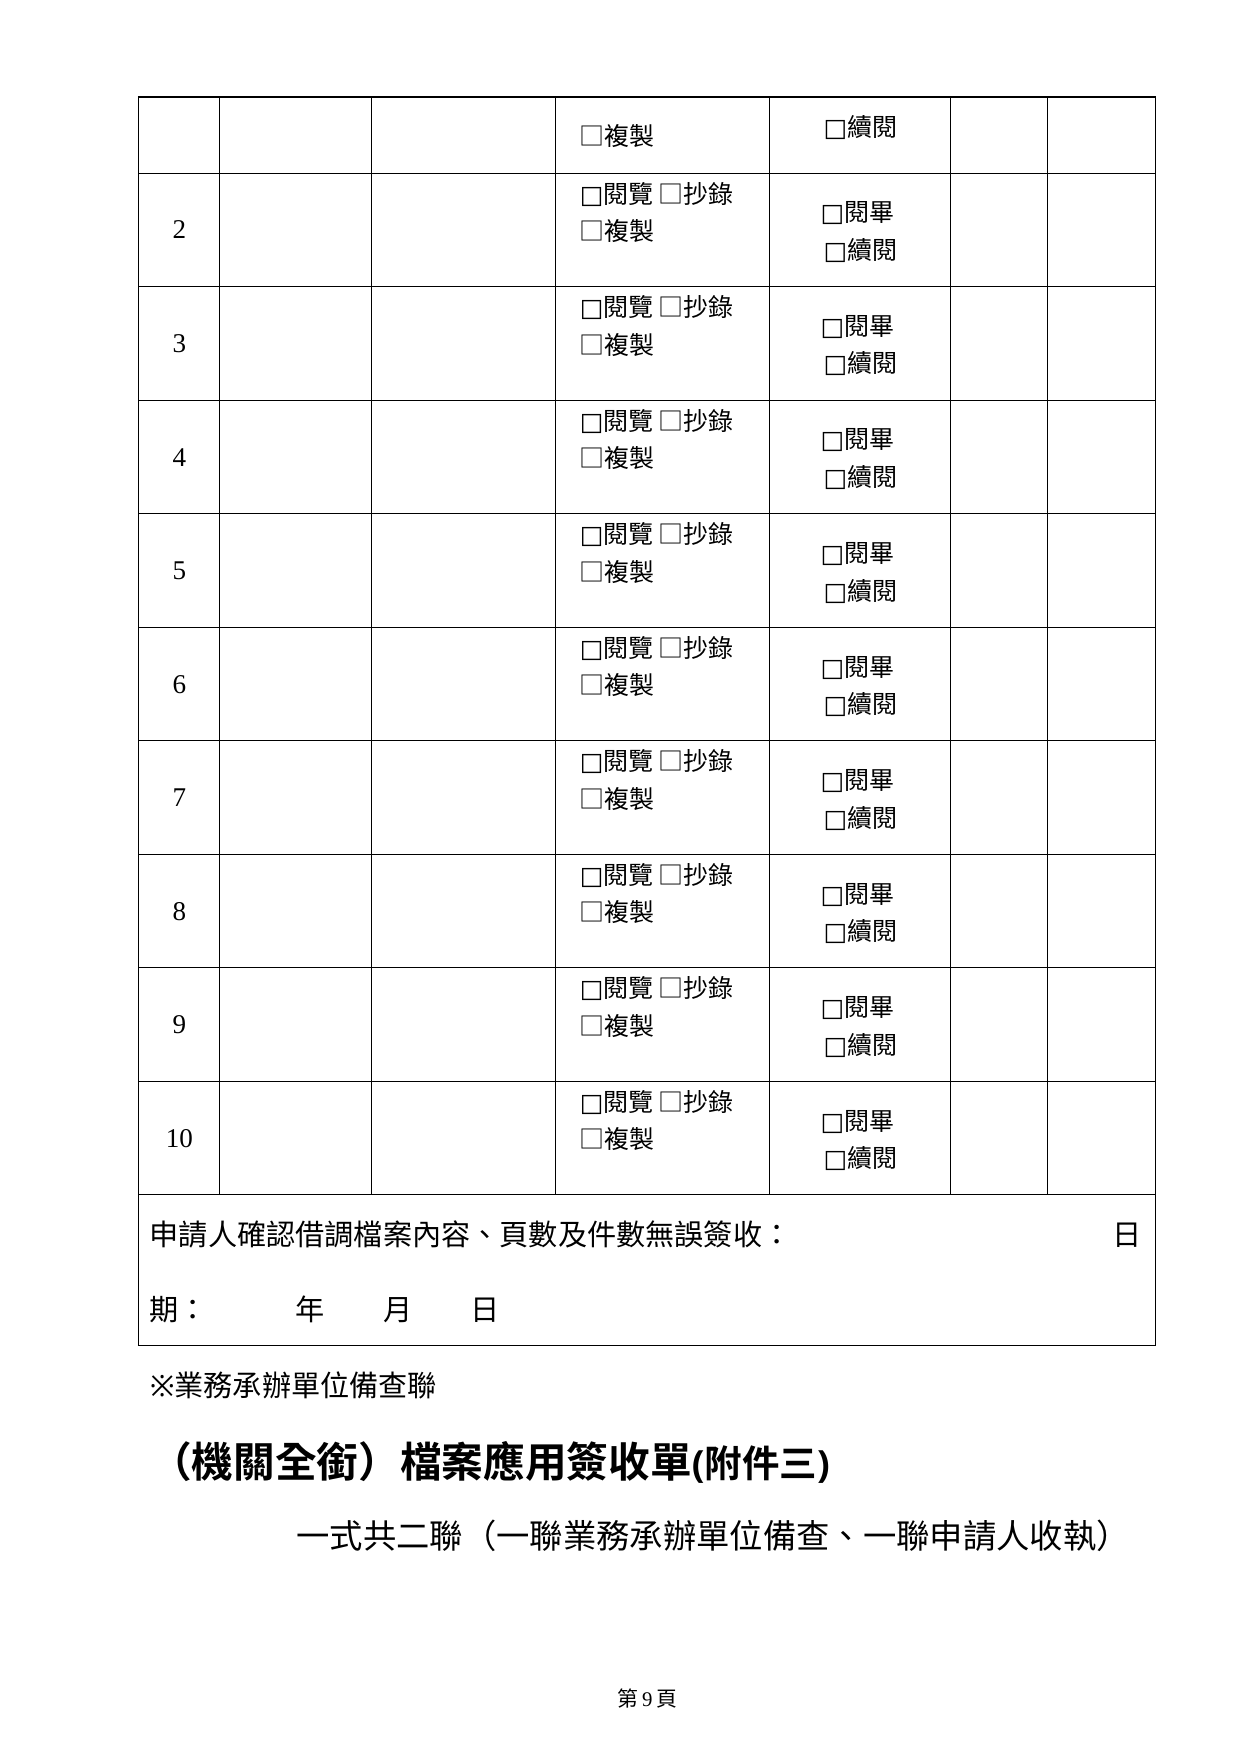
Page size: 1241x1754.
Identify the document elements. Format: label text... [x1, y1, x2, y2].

table_cell [951, 401, 1047, 513]
table_cell [372, 628, 555, 740]
table_cell 2 [139, 174, 219, 286]
table_cell [372, 741, 555, 854]
table_cell □閱覽 □抄錄 □複製 [556, 401, 769, 513]
text 一式共二聯（一聯業務承辦單位備查、一聯申請人收執） [150, 1496, 1129, 1571]
table_cell □閱畢 □續閱 [770, 855, 950, 967]
table_cell □閱覽 □抄錄 □複製 [556, 514, 769, 627]
table_cell 7 [139, 741, 219, 854]
table_cell [951, 741, 1047, 854]
table_cell [372, 98, 555, 172]
table_cell [372, 968, 555, 1081]
table_cell 5 [139, 514, 219, 627]
table_cell [1048, 628, 1155, 740]
table_cell □複製 [556, 98, 769, 172]
table_cell 9 [139, 968, 219, 1081]
table_cell [372, 401, 555, 513]
table_cell [220, 855, 371, 967]
table_cell [372, 1082, 555, 1194]
table_cell □閱畢 □續閱 [770, 401, 950, 513]
table_cell [1048, 98, 1155, 172]
table_cell [220, 741, 371, 854]
table_cell [220, 1082, 371, 1194]
table_cell [139, 98, 219, 172]
table_cell □閱覽 □抄錄 □複製 [556, 855, 769, 967]
table_cell 6 [139, 628, 219, 740]
table_cell [951, 98, 1047, 172]
table_cell [372, 855, 555, 967]
table_cell [372, 514, 555, 627]
table_cell [951, 628, 1047, 740]
table_cell [951, 855, 1047, 967]
table_cell [1048, 855, 1155, 967]
table_cell [1048, 287, 1155, 399]
table_cell □閱覽 □抄錄 □複製 [556, 968, 769, 1081]
table_cell 10 [139, 1082, 219, 1194]
table_cell [220, 401, 371, 513]
table_cell □閱覽 □抄錄 □複製 [556, 628, 769, 740]
table_cell □閱畢 □續閱 [770, 514, 950, 627]
table_cell [1048, 1082, 1155, 1194]
table_cell [220, 98, 371, 172]
table_cell [1048, 514, 1155, 627]
table_cell □閱畢 □續閱 [770, 287, 950, 399]
table_cell □閱覽 □抄錄 □複製 [556, 741, 769, 854]
text （機關全銜）檔案應用簽收單(附件三) [150, 1421, 1144, 1496]
table_cell □續閱 [770, 98, 950, 172]
table_cell □閱畢 □續閱 [770, 1082, 950, 1194]
table_cell □閱畢 □續閱 [770, 174, 950, 286]
table_cell [220, 174, 371, 286]
table_cell [951, 968, 1047, 1081]
table_cell □閱畢 □續閱 [770, 628, 950, 740]
table_cell [220, 968, 371, 1081]
table_cell [220, 628, 371, 740]
table_cell [951, 287, 1047, 399]
table_cell 8 [139, 855, 219, 967]
table_cell 申請人確認借調檔案內容、頁數及件數無誤簽收： 日期： 年 月 日 [139, 1195, 1155, 1345]
table_cell [220, 287, 371, 399]
table_cell □閱覽 □抄錄 □複製 [556, 174, 769, 286]
table_cell □閱畢 □續閱 [770, 741, 950, 854]
table_cell [1048, 968, 1155, 1081]
table_cell [1048, 741, 1155, 854]
table_cell □閱畢 □續閱 [770, 968, 950, 1081]
table_cell □閱覽 □抄錄 □複製 [556, 287, 769, 399]
table_cell [372, 174, 555, 286]
table_cell [372, 287, 555, 399]
table_cell [951, 514, 1047, 627]
table_cell □閱覽 □抄錄 □複製 [556, 1082, 769, 1194]
text ※業務承辦單位備查聯 [150, 1346, 1144, 1421]
table_cell [1048, 174, 1155, 286]
table_cell [951, 1082, 1047, 1194]
table_cell [220, 514, 371, 627]
table_cell 3 [139, 287, 219, 399]
table_cell [1048, 401, 1155, 513]
table_cell [951, 174, 1047, 286]
table_cell 4 [139, 401, 219, 513]
